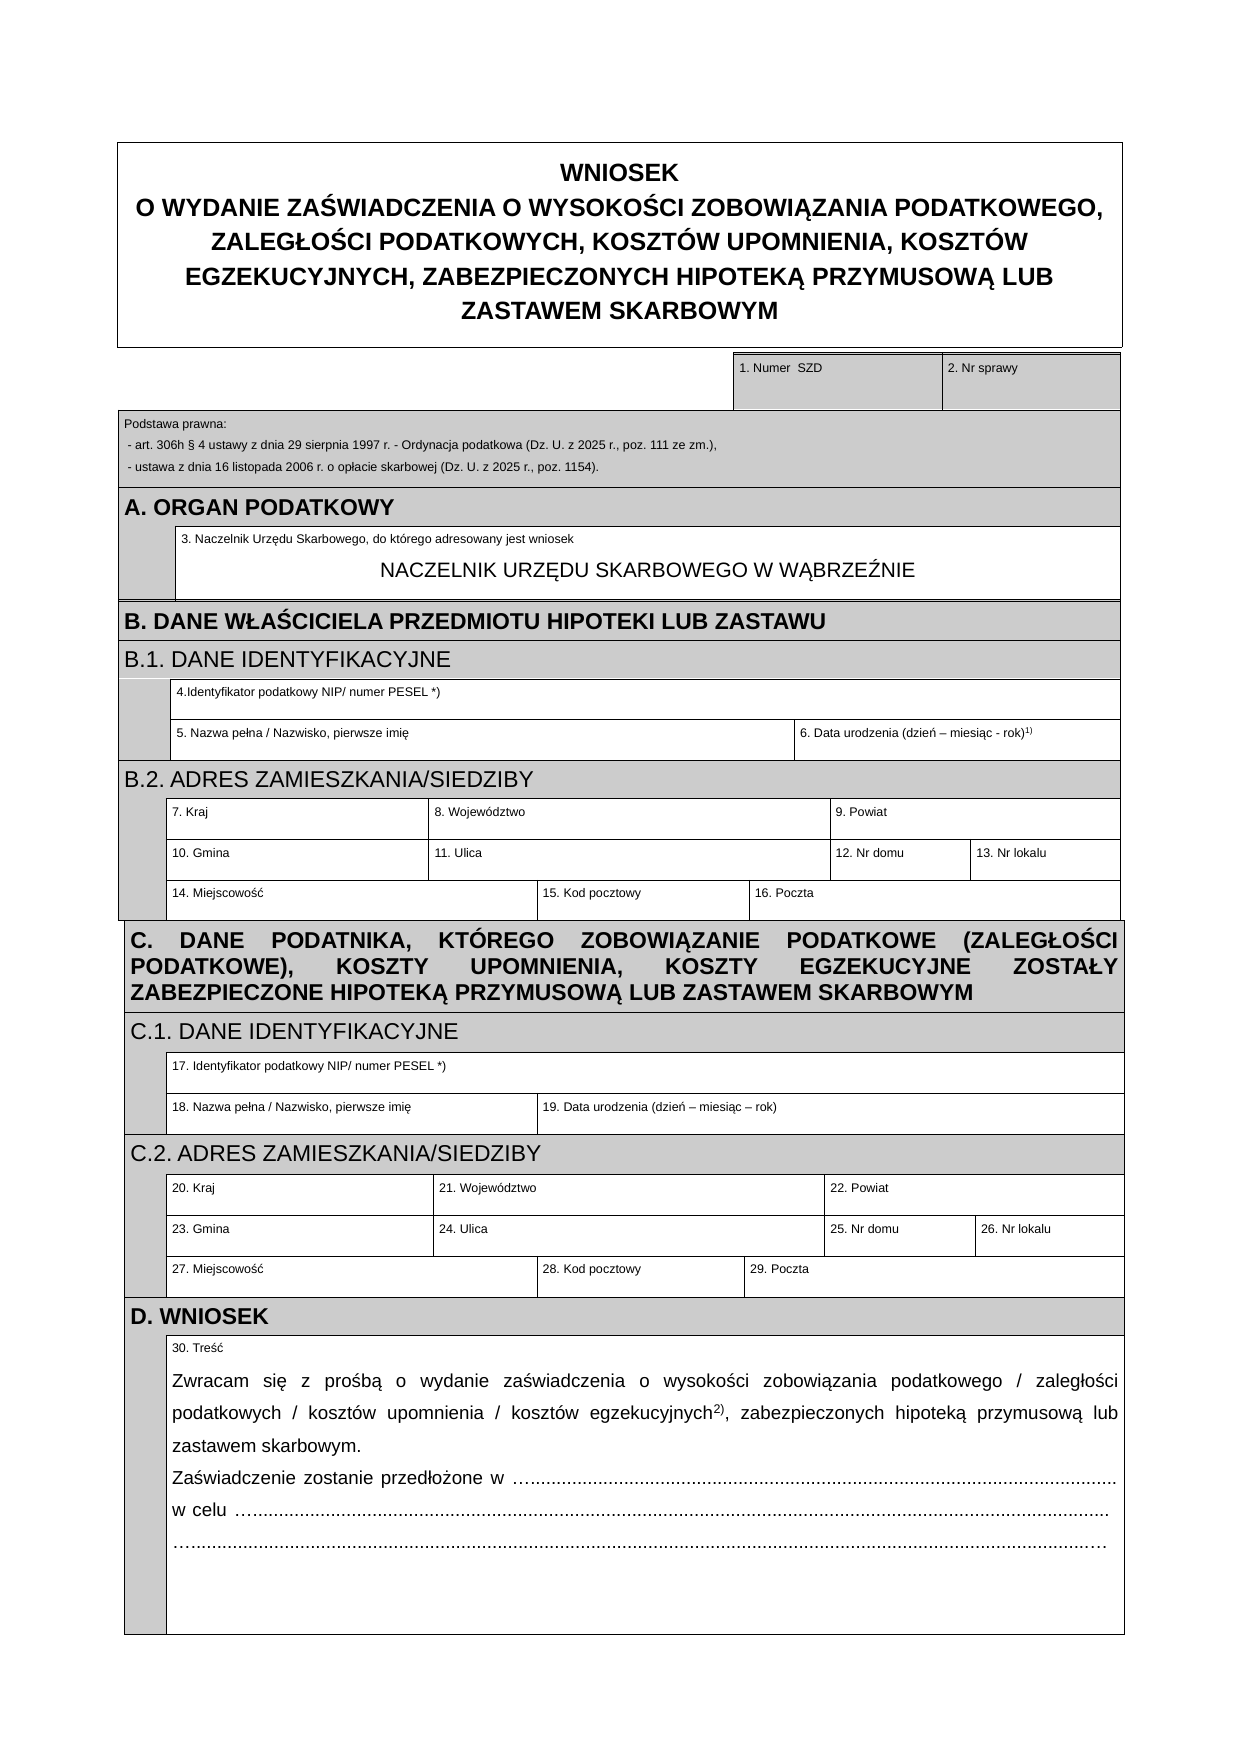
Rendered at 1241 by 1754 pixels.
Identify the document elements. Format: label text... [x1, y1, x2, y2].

table_cell 20. Kraj [167, 1175, 433, 1215]
table_cell 12. Nr domu [831, 840, 970, 880]
table_cell [118, 1215, 124, 1256]
table_cell 6. Data urodzenia (dzień – miesiąc - rok)1) [795, 720, 1120, 760]
table_cell 23. Gmina [167, 1216, 433, 1256]
table_cell 16. Poczta [750, 881, 1120, 920]
table_cell Podstawa prawna: - art. 306h § 4 ustawy z dnia 29 sierpnia 1997 r. - Ordynacja podatkowa (Dz. U. z 2025 r., poz. 111 ze zm.), - ustawa z dnia 16 listopada 2006 r. o opłacie skarbowej (Dz. U. z 2025 r., poz. 1154). [119, 411, 1120, 487]
table_cell [118, 1174, 124, 1215]
table_cell [125, 1256, 166, 1297]
table_cell [119, 526, 175, 599]
table_cell 10. Gmina [167, 840, 428, 880]
table_cell [125, 1215, 166, 1256]
table_cell [118, 921, 124, 1011]
table_cell 14. Miejscowość [167, 881, 537, 920]
table_cell 11. Ulica [429, 840, 830, 880]
table_cell 21. Województwo [434, 1175, 824, 1215]
table_cell [125, 1174, 166, 1215]
table_header 1. Numer SZD [734, 355, 942, 409]
table_cell 26. Nr lokalu [976, 1216, 1124, 1256]
table_cell 28. Kod pocztowy [538, 1257, 744, 1297]
table_cell [118, 1052, 124, 1093]
table_cell [118, 1011, 124, 1052]
table_cell 30. Treść Zwracam się z prośbą o wydanie zaświadczenia o wysokości zobowiązania podatkowego / zaległości podatkowych / kosztów upomnienia / kosztów egzekucyjnych2), zabezpieczonych hipoteką przymusową lub zastawem skarbowym. Zaświadczenie zostanie przedłożone w …................................................................................................................. w celu …..................................................................................................................................................................... ….............................................................................................................................................................................… [167, 1336, 1124, 1634]
table_cell [125, 1052, 166, 1093]
table_cell [118, 1335, 124, 1634]
table_header 2. Nr sprawy [943, 355, 1120, 409]
table_cell A. ORGAN PODATKOWY [119, 488, 1120, 526]
table_cell [125, 1335, 166, 1634]
table_cell [118, 1297, 124, 1335]
table_cell B. DANE WŁAŚCICIELA PRZEDMIOTU HIPOTEKI LUB ZASTAWU [119, 602, 1120, 640]
table_header Wniosek o wydanie zaświadczenia o WYSOKOŚCI ZOBOWIĄZANIA PODATKOWEGO, ZALEGŁOŚCI PODATKOWYCH, KOSZTÓW UPOMNIENIA, KOSZTÓW EGZEKUCYJNYCH, ZABEZPIECZONYCH HIPOTEKĄ PRZYMUSOWĄ LUB ZASTAWEM SKARBOWYM [118, 143, 1122, 347]
table_cell 3. Naczelnik Urzędu Skarbowego, do którego adresowany jest wniosek NACZELNIK URZĘDU SKARBOWEGO W WĄBRZEŹNIE [176, 527, 1120, 599]
table_cell [125, 1093, 166, 1134]
table_cell C. DANE PODATNIKA, KTÓREGO ZOBOWIĄZANIE PODATKOWE (ZALEGŁOŚCI PODATKOWE), KOSZTY UPOMNIENIA, KOSZTY EGZEKUCYJNE ZOSTAŁY ZABEZPIECZONE HIPOTEKĄ PRZYMUSOWĄ LUB ZASTAWEM SKARBOWYM [125, 921, 1124, 1011]
table_cell 25. Nr domu [825, 1216, 975, 1256]
table_cell 8. Województwo [429, 799, 830, 839]
table_cell C.1. DANE IDENTYFIKACYJNE [125, 1013, 1124, 1052]
table_cell 13. Nr lokalu [971, 840, 1120, 880]
table_cell [118, 1134, 124, 1174]
table_cell 4.Identyfikator podatkowy NIP/ numer PESEL *) [171, 680, 1120, 719]
table_header [118, 352, 733, 409]
table_cell 22. Powiat [825, 1175, 1124, 1215]
table_cell 17. Identyfikator podatkowy NIP/ numer PESEL *) [167, 1053, 1124, 1093]
table_cell 9. Powiat [831, 799, 1120, 839]
table_cell C.2. ADRES ZAMIESZKANIA/SIEDZIBY [125, 1135, 1124, 1174]
table_cell 15. Kod pocztowy [538, 881, 749, 920]
table_cell 27. Miejscowość [167, 1257, 537, 1297]
table_cell 7. Kraj [167, 799, 428, 839]
table_cell [118, 1256, 124, 1297]
table_cell B.1. DANE IDENTYFIKACYJNE [119, 641, 1120, 678]
table_cell 18. Nazwa pełna / Nazwisko, pierwsze imię [167, 1094, 537, 1134]
table_cell [118, 1093, 124, 1134]
table_cell [119, 798, 166, 920]
table_cell 24. Ulica [434, 1216, 824, 1256]
table_cell 19. Data urodzenia (dzień – miesiąc – rok) [538, 1094, 1124, 1134]
table_cell B.2. ADRES ZAMIESZKANIA/SIEDZIBY [119, 761, 1120, 798]
table_cell 29. Poczta [745, 1257, 1124, 1297]
table_cell D. WNIOSEK [125, 1298, 1124, 1335]
table_cell 5. Nazwa pełna / Nazwisko, pierwsze imię [171, 720, 794, 760]
table_cell [119, 679, 170, 760]
